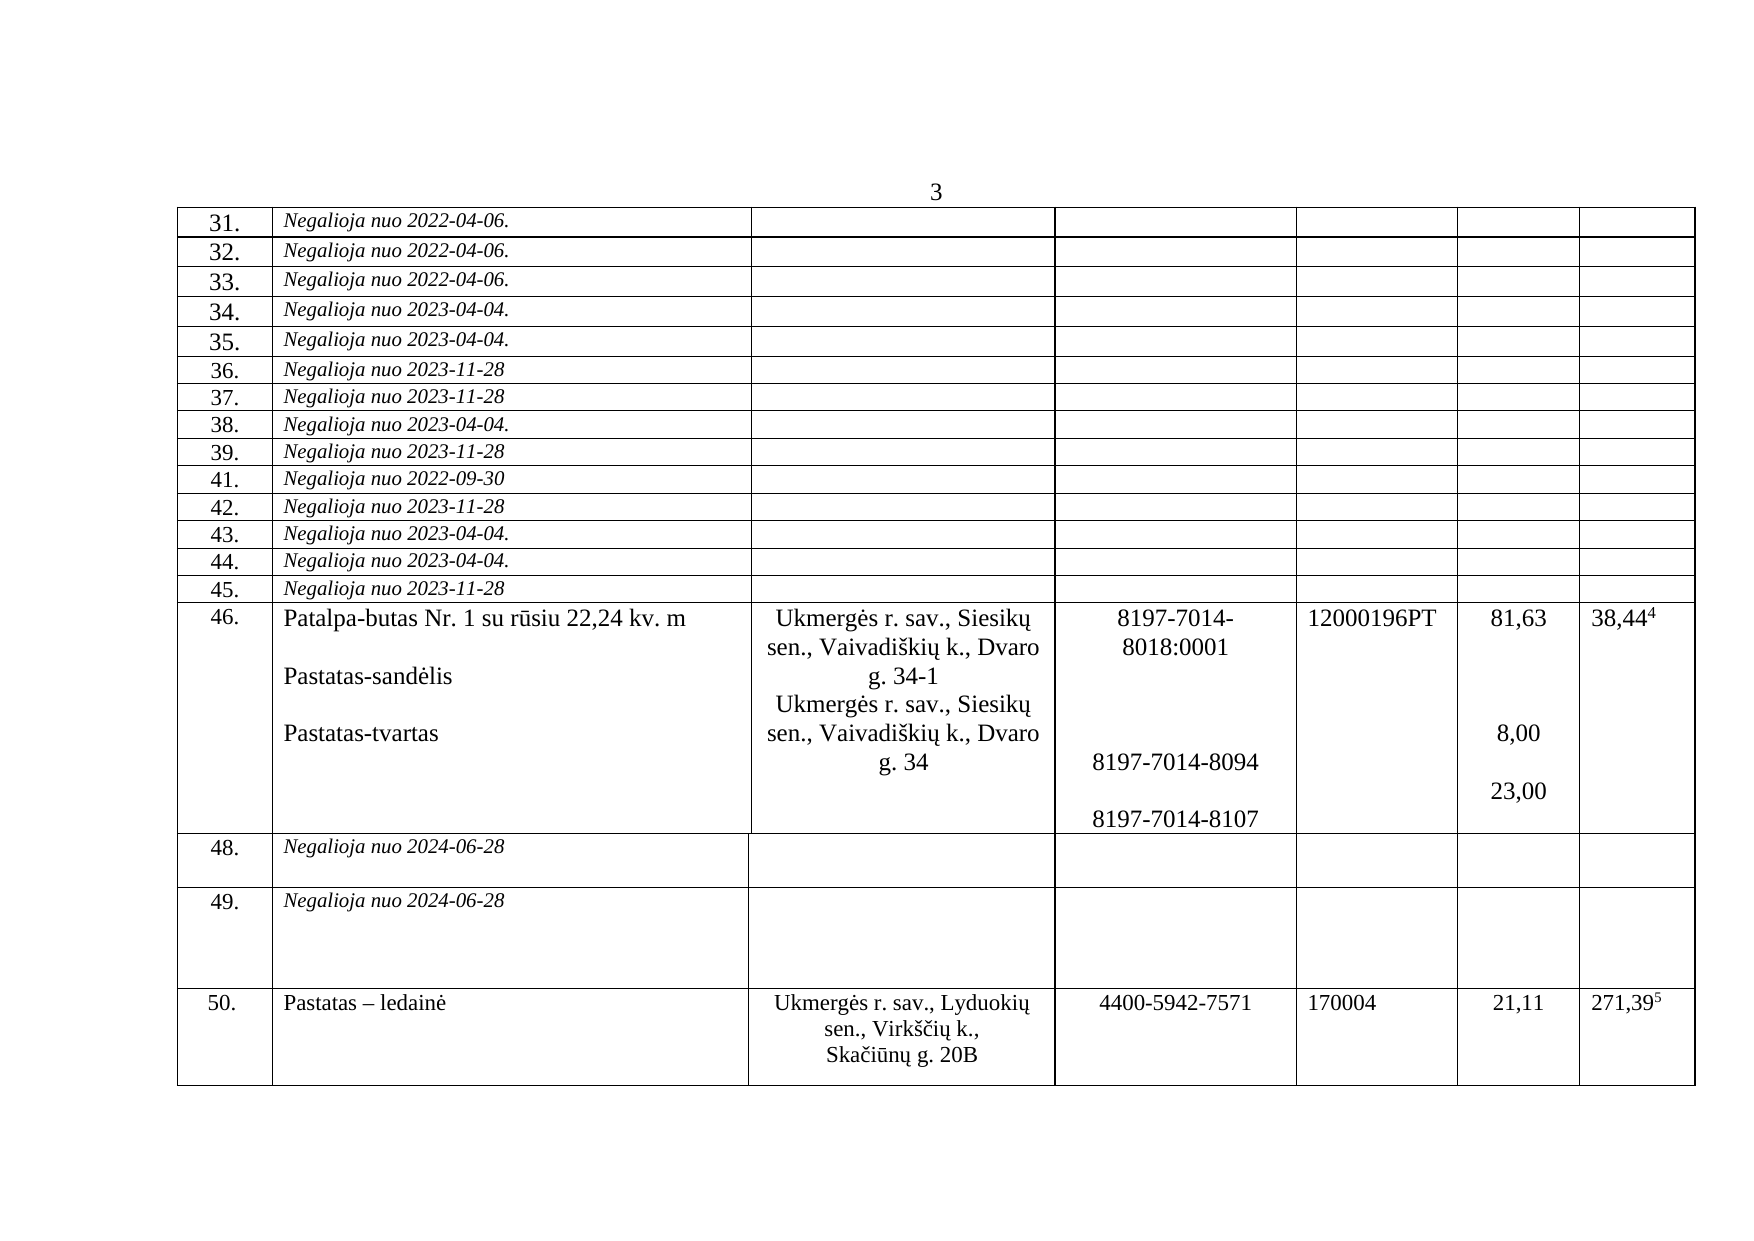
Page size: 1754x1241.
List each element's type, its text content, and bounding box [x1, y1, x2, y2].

table_cell [1297, 384, 1457, 410]
table_cell [1056, 549, 1296, 575]
table_cell Negalioja nuo 2022-04-06. [273, 208, 751, 236]
table_cell [1297, 439, 1457, 465]
table_cell [1297, 466, 1457, 493]
table_cell Negalioja nuo 2023-11-28 [273, 384, 751, 410]
table_cell [1580, 494, 1694, 520]
table_cell 43. [178, 521, 272, 547]
table_cell [1056, 494, 1296, 520]
table_cell [1297, 238, 1457, 266]
table_cell [1297, 327, 1457, 356]
table_cell 50. [178, 989, 272, 1085]
table_cell [1580, 549, 1694, 575]
table_cell 8197-7014-8018:0001 8197-7014-8094 8197-7014-8107 [1056, 603, 1296, 833]
table_cell [1458, 466, 1579, 493]
table_cell [752, 297, 1054, 326]
table_cell 32. [178, 238, 272, 266]
table_cell 45. [178, 576, 272, 602]
table_cell [1056, 576, 1296, 602]
table_cell 12000196PT [1297, 603, 1457, 833]
table_cell [1056, 888, 1296, 988]
table_cell Negalioja nuo 2023-11-28 [273, 494, 751, 520]
table_cell [752, 357, 1054, 383]
table_cell [1458, 384, 1579, 410]
table_cell [752, 494, 1054, 520]
table_cell 170004 [1297, 989, 1457, 1085]
table_cell [1458, 494, 1579, 520]
table_cell [1580, 439, 1694, 465]
table_cell 21,11 [1458, 989, 1579, 1085]
table_cell [1458, 549, 1579, 575]
table_cell [1458, 357, 1579, 383]
table_cell [1580, 208, 1694, 236]
table_cell 44. [178, 549, 272, 575]
table_cell Negalioja nuo 2024-06-28 [273, 834, 748, 887]
table_cell [1458, 238, 1579, 266]
table_cell [1056, 521, 1296, 547]
table_cell [1580, 327, 1694, 356]
table_cell [1458, 327, 1579, 356]
table_cell 271,395 [1580, 989, 1694, 1085]
table_cell Negalioja nuo 2023-04-04. [273, 411, 751, 438]
table_cell [1056, 238, 1296, 266]
table_cell [752, 267, 1054, 296]
table_cell [1297, 494, 1457, 520]
table_cell [1297, 888, 1457, 988]
table_cell [1297, 357, 1457, 383]
table_cell Ukmergės r. sav., Siesikų sen., Vaivadiškių k., Dvaro g. 34-1 Ukmergės r. sav., Siesikų sen., Vaivadiškių k., Dvaro g. 34 [752, 603, 1054, 833]
table_cell [1297, 297, 1457, 326]
table_cell Negalioja nuo 2023-11-28 [273, 439, 751, 465]
table_cell Negalioja nuo 2023-11-28 [273, 576, 751, 602]
table_cell 49. [178, 888, 272, 988]
table_cell 35. [178, 327, 272, 356]
table_cell [1056, 439, 1296, 465]
table_cell Negalioja nuo 2024-06-28 [273, 888, 748, 988]
table_cell 34. [178, 297, 272, 326]
table_cell [749, 834, 1054, 887]
table_cell [752, 576, 1054, 602]
table_cell 38. [178, 411, 272, 438]
table_cell Negalioja nuo 2022-09-30 [273, 466, 751, 493]
table_cell 42. [178, 494, 272, 520]
table_cell [1297, 267, 1457, 296]
table_cell [1458, 267, 1579, 296]
table_cell Negalioja nuo 2023-04-04. [273, 297, 751, 326]
table_cell 38,444 [1580, 603, 1694, 833]
table_cell Negalioja nuo 2022-04-06. [273, 267, 751, 296]
table_cell [1458, 411, 1579, 438]
table_cell [1458, 439, 1579, 465]
table_cell Negalioja nuo 2022-04-06. [273, 238, 751, 266]
table_cell [1297, 834, 1457, 887]
table_cell [752, 549, 1054, 575]
table_cell 39. [178, 439, 272, 465]
table_cell [752, 439, 1054, 465]
table_cell [752, 384, 1054, 410]
table_cell [1580, 384, 1694, 410]
table_cell Ukmergės r. sav., Lyduokių sen., Virkščių k., Skačiūnų g. 20B [749, 989, 1054, 1085]
table_cell [1056, 267, 1296, 296]
table_cell [1458, 208, 1579, 236]
table_cell [752, 521, 1054, 547]
table_cell 4400-5942-7571 [1056, 989, 1296, 1085]
table_cell [1580, 238, 1694, 266]
table_cell [752, 411, 1054, 438]
table_cell [749, 888, 1054, 988]
table_cell [1458, 834, 1579, 887]
table_cell [1297, 549, 1457, 575]
table_cell 46. [178, 603, 272, 833]
table_cell 41. [178, 466, 272, 493]
table_cell [1580, 888, 1694, 988]
table_cell [1580, 267, 1694, 296]
table_cell [752, 466, 1054, 493]
table_cell [752, 238, 1054, 266]
table_cell Negalioja nuo 2023-04-04. [273, 327, 751, 356]
table_cell [1056, 466, 1296, 493]
table_cell 48. [178, 834, 272, 887]
table_cell Patalpa-butas Nr. 1 su rūsiu 22,24 kv. m Pastatas-sandėlis Pastatas-tvartas [273, 603, 751, 833]
table_cell [1458, 576, 1579, 602]
table_cell [1580, 576, 1694, 602]
table_cell [1580, 521, 1694, 547]
table_cell [1056, 357, 1296, 383]
table_cell [752, 327, 1054, 356]
table_cell [752, 208, 1054, 236]
table_cell [1056, 297, 1296, 326]
table_cell 37. [178, 384, 272, 410]
table_cell Negalioja nuo 2023-11-28 [273, 357, 751, 383]
table_cell [1056, 327, 1296, 356]
table_cell 33. [178, 267, 272, 296]
table_cell [1458, 521, 1579, 547]
table_cell [1580, 834, 1694, 887]
table_cell Negalioja nuo 2023-04-04. [273, 521, 751, 547]
table_cell [1056, 384, 1296, 410]
table_cell [1580, 297, 1694, 326]
table_cell Pastatas – ledainė [273, 989, 748, 1085]
table_cell [1458, 888, 1579, 988]
table_cell Negalioja nuo 2023-04-04. [273, 549, 751, 575]
table_cell [1056, 208, 1296, 236]
table_cell [1580, 411, 1694, 438]
table_cell [1458, 297, 1579, 326]
table_cell [1580, 357, 1694, 383]
table_cell [1297, 208, 1457, 236]
table_cell [1297, 521, 1457, 547]
table_cell 81,63 8,00 23,00 [1458, 603, 1579, 833]
table_cell 36. [178, 357, 272, 383]
table_cell [1580, 466, 1694, 493]
table_cell [1056, 411, 1296, 438]
table_cell 31. [178, 208, 272, 236]
table_cell [1297, 576, 1457, 602]
table_cell [1297, 411, 1457, 438]
table_cell [1056, 834, 1296, 887]
